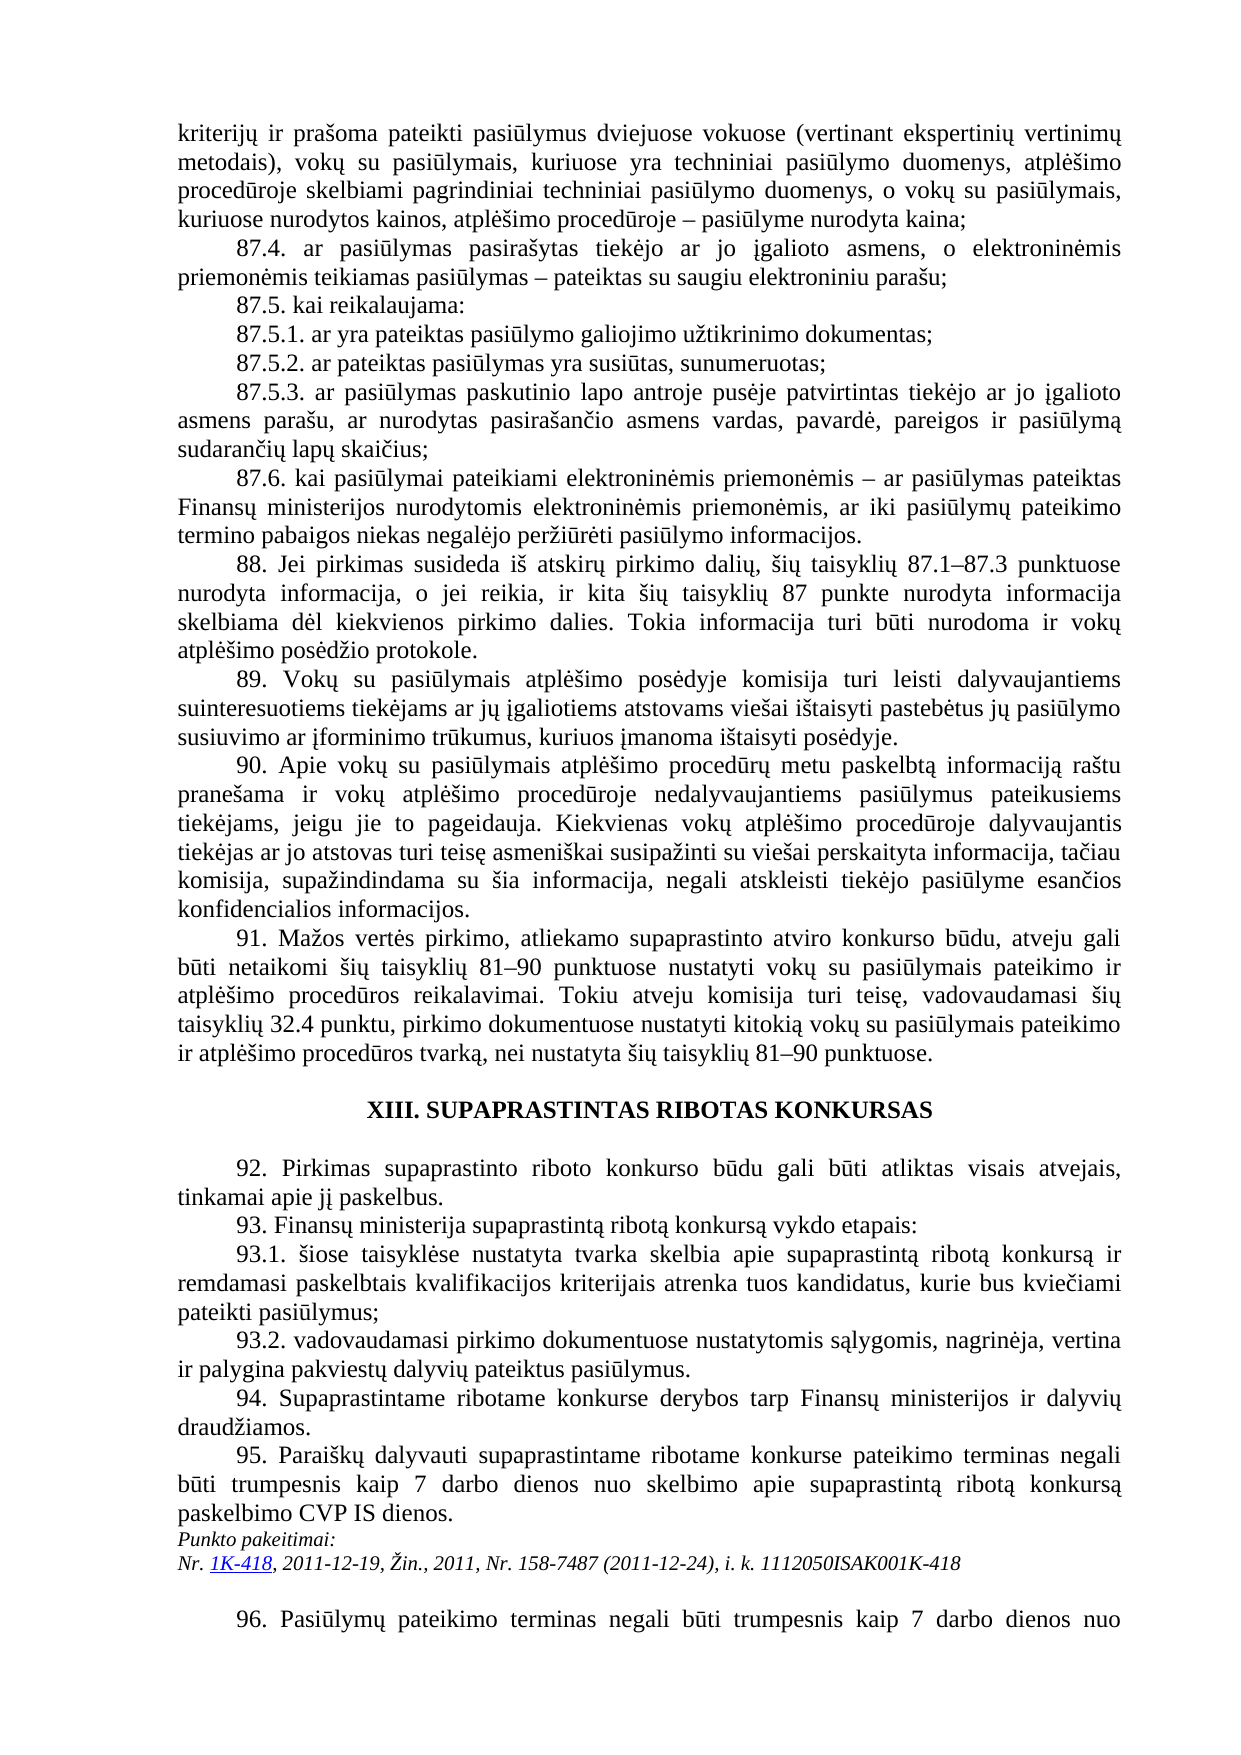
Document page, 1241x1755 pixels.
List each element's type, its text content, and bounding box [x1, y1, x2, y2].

text 93.2. vadovaudamasi pirkimo dokumentuose nustatytomis sąlygomis, nagrinėja, vertina ir palygina pakviestų dalyvių pateiktus pasiūlymus. [177, 1326, 1122, 1383]
text 88. Jei pirkimas susideda iš atskirų pirkimo dalių, šių taisyklių 87.1–87.3 punktuose nurodyta informacija, o jei reikia, ir kita šių taisyklių 87 punkte nurodyta informacija skelbiama dėl kiekvienos pirkimo dalies. Tokia informacija turi būti nurodoma ir vokų atplėšimo posėdžio protokole. [177, 549, 1122, 664]
text 93.1. šiose taisyklėse nustatyta tvarka skelbia apie supaprastintą ribotą konkursą ir remdamasi paskelbtais kvalifikacijos kriterijais atrenka tuos kandidatus, kurie bus kviečiami pateikti pasiūlymus; [177, 1239, 1122, 1326]
text 90. Apie vokų su pasiūlymais atplėšimo procedūrų metu paskelbtą informaciją raštu pranešama ir vokų atplėšimo procedūroje nedalyvaujantiems pasiūlymus pateikusiems tiekėjams, jeigu jie to pageidauja. Kiekvienas vokų atplėšimo procedūroje dalyvaujantis tiekėjas ar jo atstovas turi teisę asmeniškai susipažinti su viešai perskaityta informacija, tačiau komisija, supažindindama su šia informacija, negali atskleisti tiekėjo pasiūlyme esančios konfidencialios informacijos. [177, 751, 1122, 923]
text Punkto pakeitimai: [177, 1527, 1122, 1551]
text 95. Paraiškų dalyvauti supaprastintame ribotame konkurse pateikimo terminas negali būti trumpesnis kaip 7 darbo dienos nuo skelbimo apie supaprastintą ribotą konkursą paskelbimo CVP IS dienos. [177, 1441, 1122, 1527]
text 87.5.1. ar yra pateiktas pasiūlymo galiojimo užtikrinimo dokumentas; [177, 319, 1122, 348]
text kriterijų ir prašoma pateikti pasiūlymus dviejuose vokuose (vertinant ekspertinių vertinimų metodais), vokų su pasiūlymais, kuriuose yra techniniai pasiūlymo duomenys, atplėšimo procedūroje skelbiami pagrindiniai techniniai pasiūlymo duomenys, o vokų su pasiūlymais, kuriuose nurodytos kainos, atplėšimo procedūroje – pasiūlyme nurodyta kaina; [177, 118, 1122, 233]
text 89. Vokų su pasiūlymais atplėšimo posėdyje komisija turi leisti dalyvaujantiems suinteresuotiems tiekėjams ar jų įgaliotiems atstovams viešai ištaisyti pastebėtus jų pasiūlymo susiuvimo ar įforminimo trūkumus, kuriuos įmanoma ištaisyti posėdyje. [177, 664, 1122, 751]
text 92. Pirkimas supaprastinto riboto konkurso būdu gali būti atliktas visais atvejais, tinkamai apie jį paskelbus. [177, 1153, 1122, 1211]
text 87.4. ar pasiūlymas pasirašytas tiekėjo ar jo įgalioto asmens, o elektroninėmis priemonėmis teikiamas pasiūlymas – pateiktas su saugiu elektroniniu parašu; [177, 233, 1122, 291]
text Nr. 1K-418, 2011-12-19, Žin., 2011, Nr. 158-7487 (2011-12-24), i. k. 1112050ISAK001K-418 [177, 1551, 1122, 1575]
text 91. Mažos vertės pirkimo, atliekamo supaprastinto atviro konkurso būdu, atveju gali būti netaikomi šių taisyklių 81–90 punktuose nustatyti vokų su pasiūlymais pateikimo ir atplėšimo procedūros reikalavimai. Tokiu atveju komisija turi teisę, vadovaudamasi šių taisyklių 32.4 punktu, pirkimo dokumentuose nustatyti kitokią vokų su pasiūlymais pateikimo ir atplėšimo procedūros tvarką, nei nustatyta šių taisyklių 81–90 punktuose. [177, 923, 1122, 1067]
text 96. Pasiūlymų pateikimo terminas negali būti trumpesnis kaip 7 darbo dienos nuo [177, 1604, 1122, 1632]
text 94. Supaprastintame ribotame konkurse derybos tarp Finansų ministerijos ir dalyvių draudžiamos. [177, 1383, 1122, 1441]
text 87.5.2. ar pateiktas pasiūlymas yra susiūtas, sunumeruotas; [177, 348, 1122, 377]
text 87.6. kai pasiūlymai pateikiami elektroninėmis priemonėmis – ar pasiūlymas pateiktas Finansų ministerijos nurodytomis elektroninėmis priemonėmis, ar iki pasiūlymų pateikimo termino pabaigos niekas negalėjo peržiūrėti pasiūlymo informacijos. [177, 463, 1122, 549]
text 87.5.3. ar pasiūlymas paskutinio lapo antroje pusėje patvirtintas tiekėjo ar jo įgalioto asmens parašu, ar nurodytas pasirašančio asmens vardas, pavardė, pareigos ir pasiūlymą sudarančių lapų skaičius; [177, 377, 1122, 463]
text XIII. SUPAPRASTINTAS RIBOTAS KONKURSAS [177, 1096, 1122, 1124]
text 93. Finansų ministerija supaprastintą ribotą konkursą vykdo etapais: [177, 1211, 1122, 1239]
text 87.5. kai reikalaujama: [177, 291, 1122, 319]
